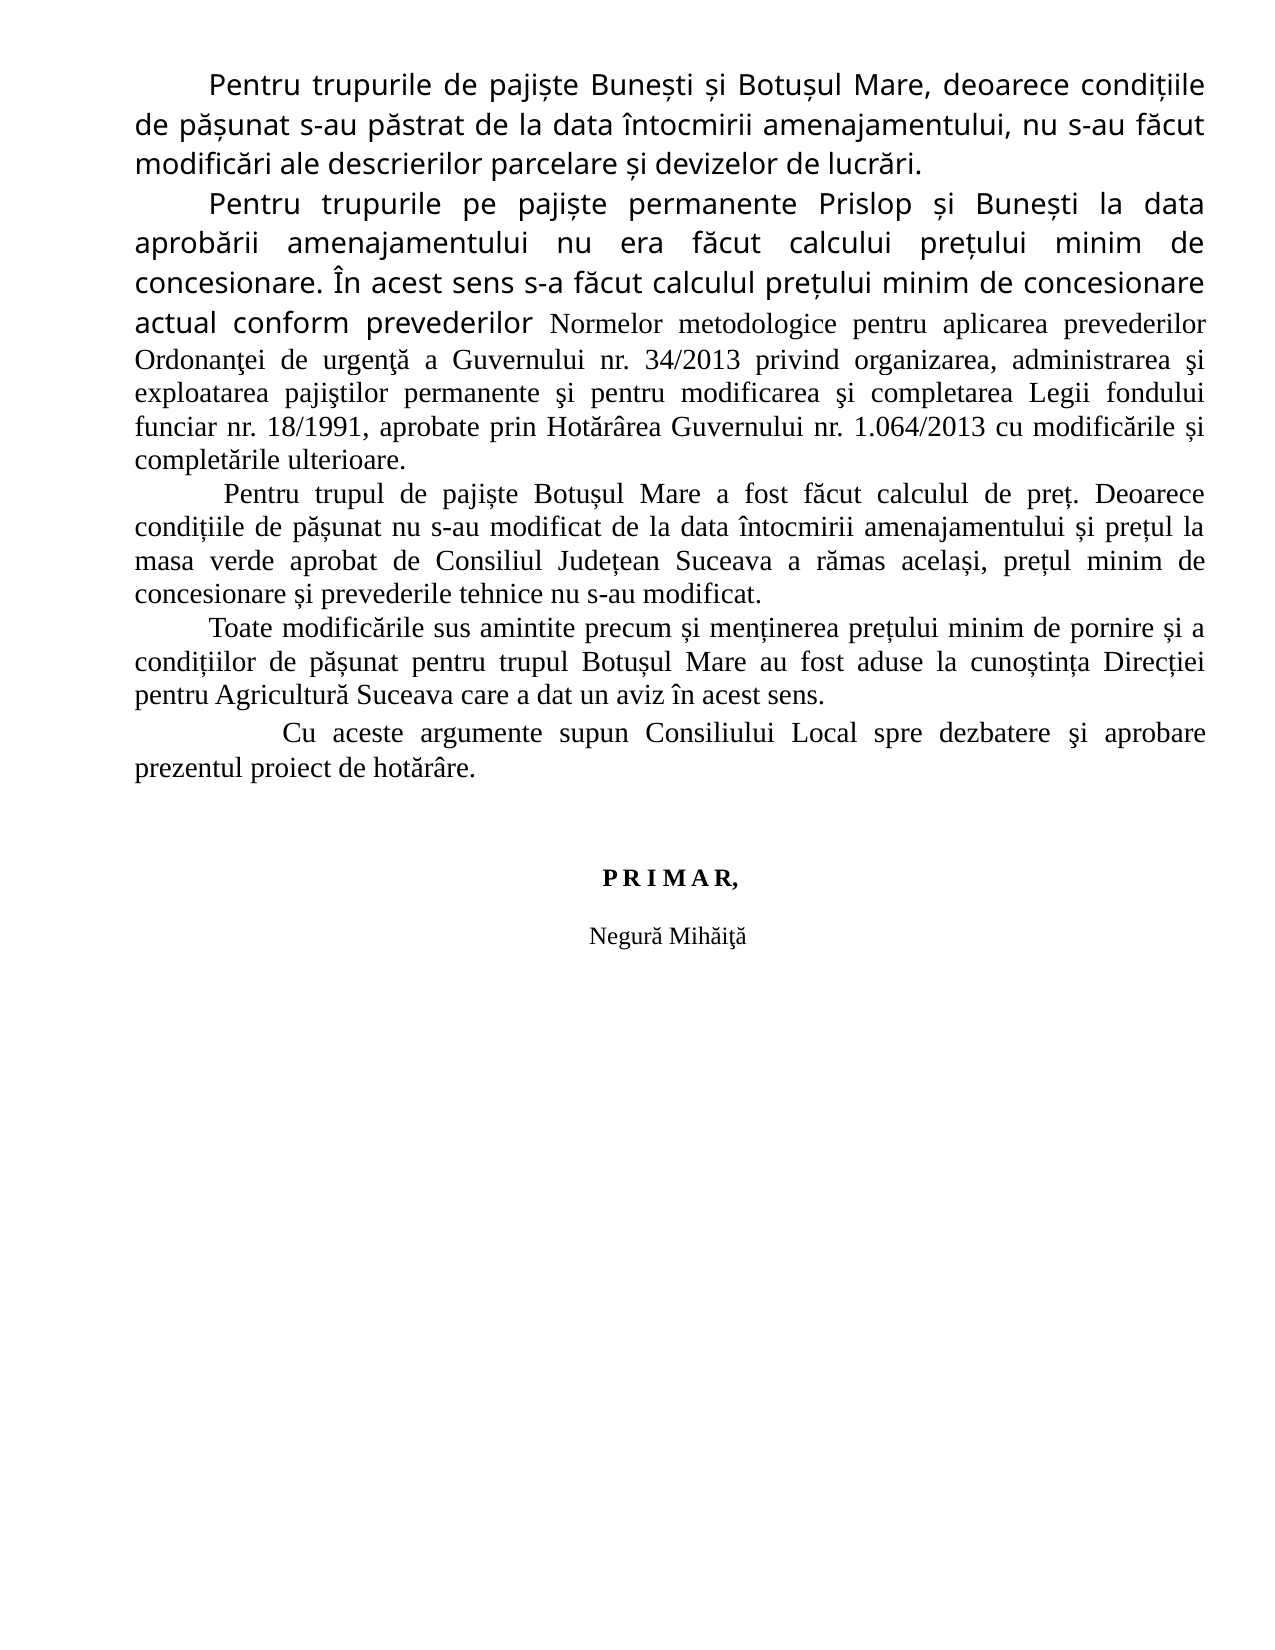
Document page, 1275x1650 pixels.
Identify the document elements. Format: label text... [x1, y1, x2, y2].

text Pentru trupul de pajiște Botușul Mare a fost făcut calculul de preț. Deoarece condițiile de pășunat nu s-au modificat de la data întocmirii amenajamentului și prețul la masa verde aprobat de Consiliul Județean Suceava a rămas același, prețul minim de concesionare și prevederile tehnice nu s-au modificat. [134, 476, 1206, 610]
text Cu aceste argumente supun Consiliului Local spre dezbatere şi aprobare prezentul proiect de hotărâre. [134, 711, 1206, 784]
text Toate modificările sus amintite precum și menținerea prețului minim de pornire și a condițiilor de pășunat pentru trupul Botușul Mare au fost aduse la cunoștința Direcției pentru Agricultură Suceava care a dat un aviz în acest sens. [134, 610, 1206, 711]
text P R I M A R, [134, 863, 1206, 892]
text Negură Mihăiţă [134, 921, 1201, 950]
text Pentru trupurile pe pajiște permanente Prislop și Bunești la data aprobării amenajamentului nu era făcut calcului prețului minim de concesionare. În acest sens s-a făcut calculul prețului minim de concesionare actual conform prevederilor Normelor metodologice pentru aplicarea prevederilor Ordonanţei de urgenţă a Guvernului nr. 34/2013 privind organizarea, administrarea şi exploatarea pajiştilor permanente şi pentru modificarea şi completarea Legii fondului funciar nr. 18/1991, aprobate prin Hotărârea Guvernului nr. 1.064/2013 cu modificările și completările ulterioare. [134, 183, 1206, 476]
text Pentru trupurile de pajiște Bunești și Botușul Mare, deoarece condițiile de pășunat s-au păstrat de la data întocmirii amenajamentului, nu s-au făcut modificări ale descrierilor parcelare și devizelor de lucrări. [134, 64, 1206, 183]
